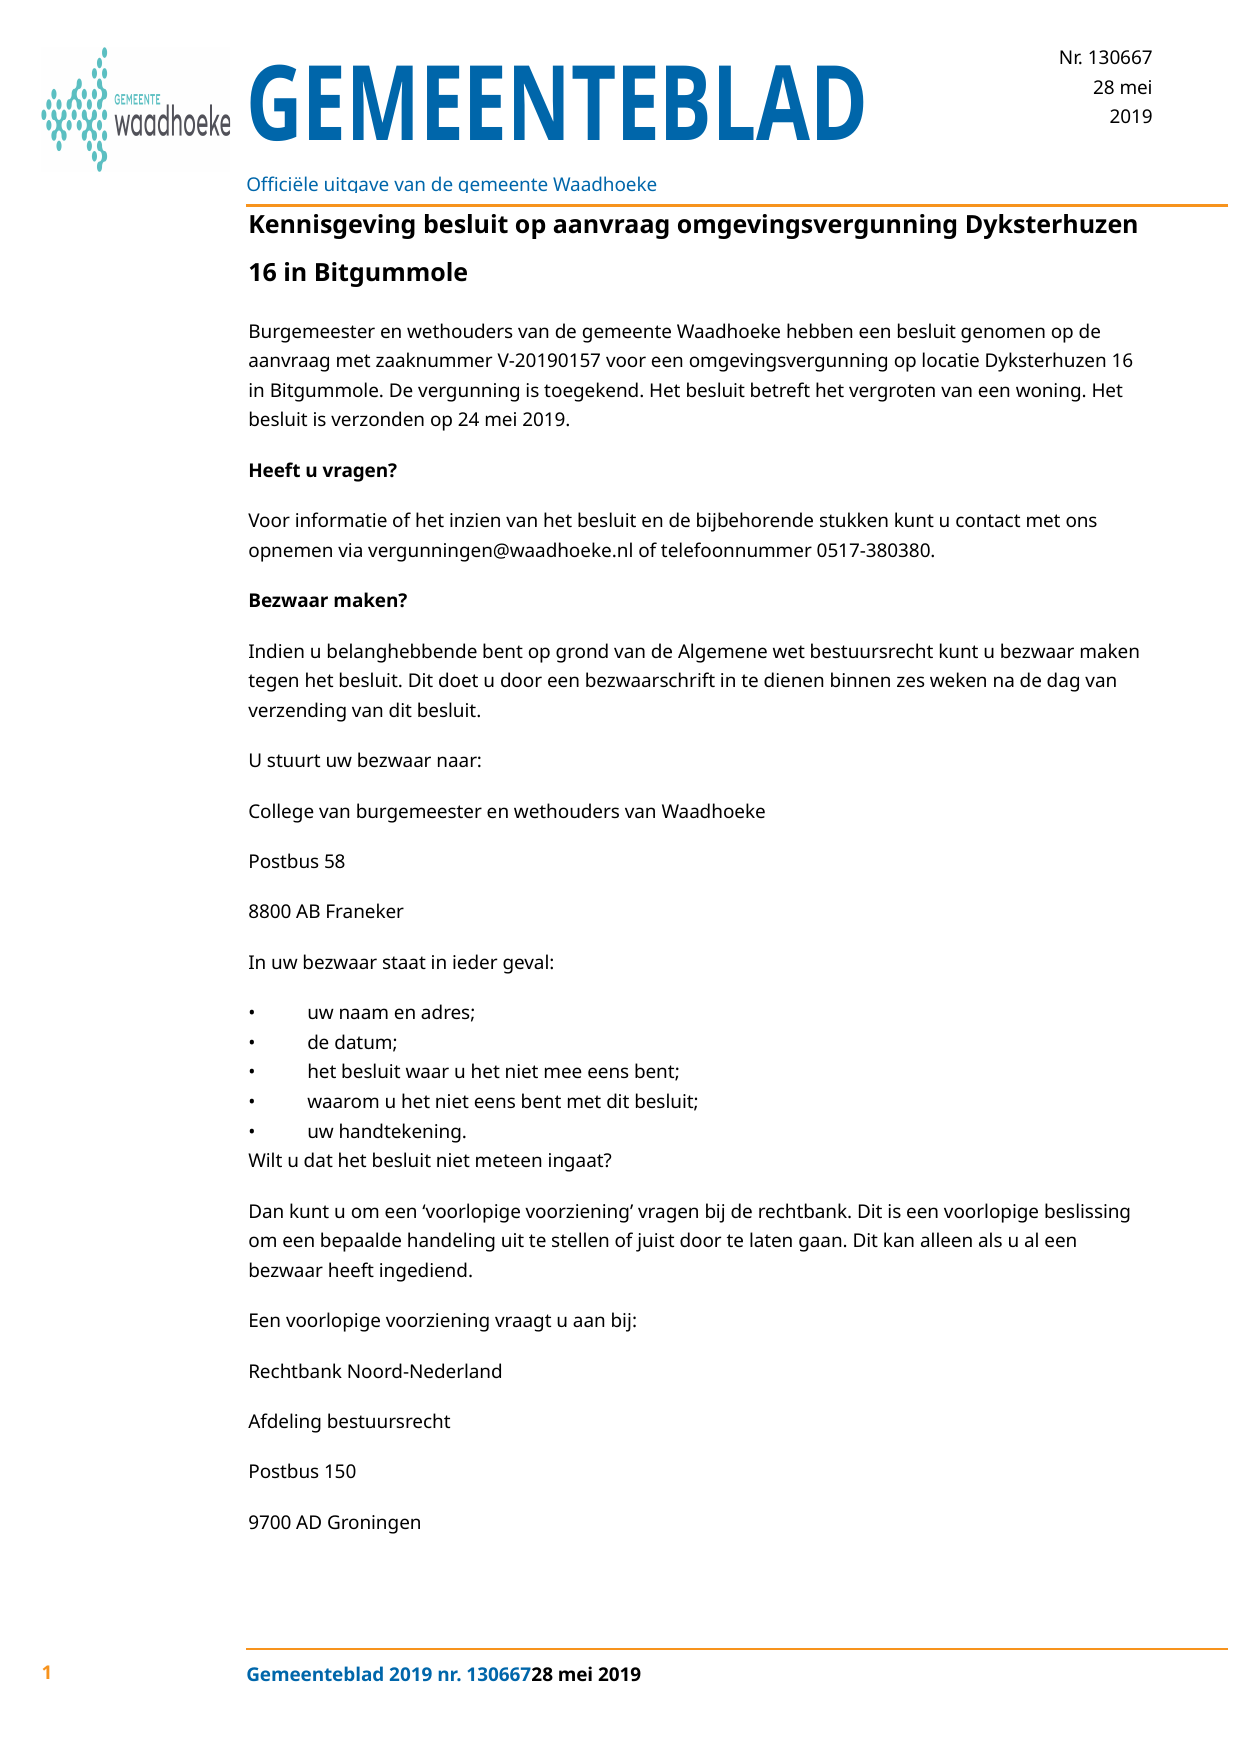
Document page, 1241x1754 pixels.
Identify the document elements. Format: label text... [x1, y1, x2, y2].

text 9700 AD Groningen [248, 1509, 1152, 1535]
text Burgemeester en wethouders van de gemeente Waadhoeke hebben een besluit genomen op de aanvraag met zaaknummer V-20190157 voor een omgevingsvergunning op locatie Dyksterhuzen 16 in Bitgummole. De vergunning is toegekend. Het besluit betreft het vergroten van een woning. Het besluit is verzonden op 24 mei 2019. [248, 318, 1152, 432]
text In uw bezwaar staat in ieder geval: [248, 949, 1152, 975]
text Heeft u vragen? [248, 457, 1152, 483]
list het besluit waar u het niet mee eens bent; [248, 1059, 1152, 1084]
text Een voorlopige voorziening vraagt u aan bij: [248, 1307, 1152, 1333]
text Afdeling bestuursrecht [248, 1408, 1152, 1434]
list uw handtekening. [248, 1118, 1152, 1144]
text Indien u belanghebbende bent op grond van de Algemene wet bestuursrecht kunt u bezwaar maken tegen het besluit. Dit doet u door een bezwaarschrift in te dienen binnen zes weken na de dag van verzending van dit besluit. [248, 638, 1152, 723]
text Dan kunt u om een ‘voorlopige voorziening’ vragen bij de rechtbank. Dit is een voorlopige beslissing om een bepaalde handeling uit te stellen of juist door te laten gaan. Dit kan alleen als u al een bezwaar heeft ingediend. [248, 1198, 1152, 1283]
text Kennisgeving besluit op aanvraag omgevingsvergunning Dyksterhuzen 16 in Bitgummole [248, 207, 1152, 288]
text 8800 AB Franeker [248, 899, 1152, 924]
text Postbus 150 [248, 1459, 1152, 1484]
list de datum; [248, 1029, 1152, 1055]
list uw naam en adres; [248, 999, 1152, 1025]
list waarom u het niet eens bent met dit besluit; [248, 1088, 1152, 1114]
text Bezwaar maken? [248, 587, 1152, 613]
text U stuurt uw bezwaar naar: [248, 747, 1152, 773]
text Voor informatie of het inzien van het besluit en de bijbehorende stukken kunt u contact met ons opnemen via vergunningen@waadhoeke.nl of telefoonnummer 0517-380380. [248, 507, 1152, 563]
picture [41, 47, 231, 172]
text College van burgemeester en wethouders van Waadhoeke [248, 798, 1152, 824]
text Rechtbank Noord-Nederland [248, 1358, 1152, 1384]
text Wilt u dat het besluit niet meteen ingaat? [248, 1147, 1152, 1173]
text Postbus 58 [248, 848, 1152, 874]
